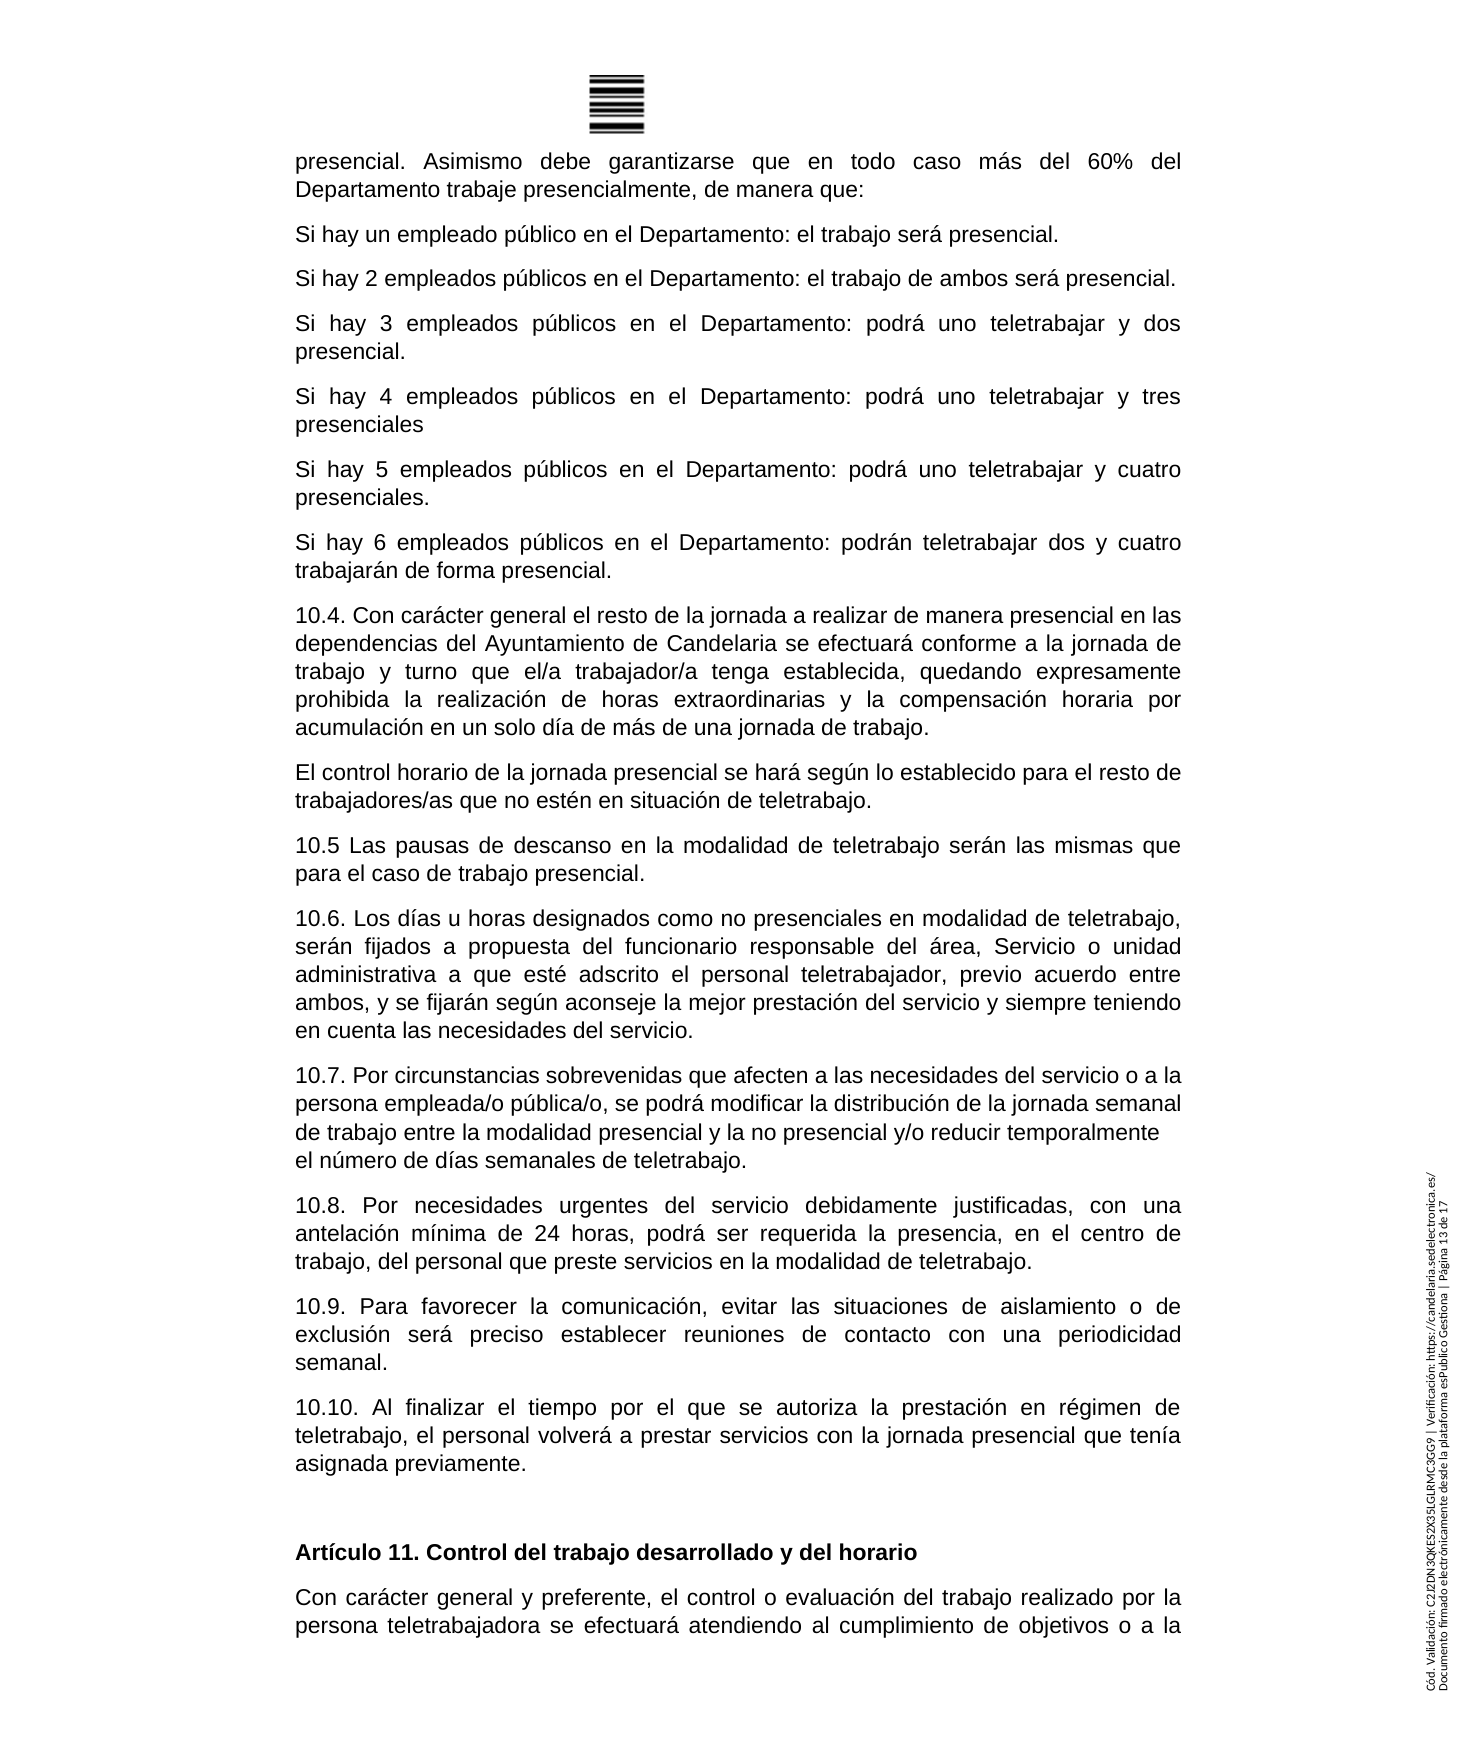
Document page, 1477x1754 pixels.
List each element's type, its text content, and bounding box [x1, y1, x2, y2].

text Si hay 6 empleados públicos en el Departamento: podrán teletrabajar dos y cuatro trabajarán de forma presencial. [295, 529, 1182, 583]
text El control horario de la jornada presencial se hará según lo establecido para el resto de trabajadores/as que no estén en situación de teletrabajo. [295, 759, 1182, 814]
text 10.9. Para favorecer la comunicación, evitar las situaciones de aislamiento o de exclusión será preciso establecer reuniones de contacto con una periodicidad semanal. [295, 1293, 1182, 1375]
text Si hay 5 empleados públicos en el Departamento: podrá uno teletrabajar y cuatro presenciales. [295, 456, 1182, 511]
text 10.4. Con carácter general el resto de la jornada a realizar de manera presencial en las dependencias del Ayuntamiento de Candelaria se efectuará conforme a la jornada de trabajo y turno que el/a trabajador/a tenga establecida, quedando expresamente prohibida la realización de horas extraordinarias y la compensación horaria por acumulación en un solo día de más de una jornada de trabajo. [295, 602, 1182, 741]
text 10.7. Por circunstancias sobrevenidas que afecten a las necesidades del servicio o a la persona empleada/o pública/o, se podrá modificar la distribución de la jornada semanal de trabajo entre la modalidad presencial y la no presencial y/o reducir temporalmente el número de días semanales de teletrabajo. [295, 1062, 1183, 1173]
text Si hay un empleado público en el Departamento: el trabajo será presencial. [295, 221, 1182, 247]
text 10.8. Por necesidades urgentes del servicio debidamente justificadas, con una antelación mínima de 24 horas, podrá ser requerida la presencia, en el centro de trabajo, del personal que preste servicios en la modalidad de teletrabajo. [295, 1192, 1182, 1274]
text 10.10. Al finalizar el tiempo por el que se autoriza la prestación en régimen de teletrabajo, el personal volverá a prestar servicios con la jornada presencial que tenía asignada previamente. [295, 1394, 1182, 1476]
text Con carácter general y preferente, el control o evaluación del trabajo realizado por la persona teletrabajadora se efectuará atendiendo al cumplimiento de objetivos o a la [295, 1584, 1182, 1639]
text presencial. Asimismo debe garantizarse que en todo caso más del 60% del Departamento trabaje presencialmente, de manera que: [295, 148, 1182, 202]
text Si hay 2 empleados públicos en el Departamento: el trabajo de ambos será presencial. [295, 265, 1182, 292]
text Artículo 11. Control del trabajo desarrollado y del horario [295, 1539, 1182, 1566]
text 10.6. Los días u horas designados como no presenciales en modalidad de teletrabajo, serán fijados a propuesta del funcionario responsable del área, Servicio o unidad administrativa a que esté adscrito el personal teletrabajador, previo acuerdo entre ambos, y se fijarán según aconseje la mejor prestación del servicio y siempre teniendo en cuenta las necesidades del servicio. [295, 905, 1182, 1044]
text 10.5 Las pausas de descanso en la modalidad de teletrabajo serán las mismas que para el caso de trabajo presencial. [295, 832, 1182, 887]
text Si hay 4 empleados públicos en el Departamento: podrá uno teletrabajar y tres presenciales [295, 383, 1182, 438]
text Si hay 3 empleados públicos en el Departamento: podrá uno teletrabajar y dos presencial. [295, 310, 1182, 365]
